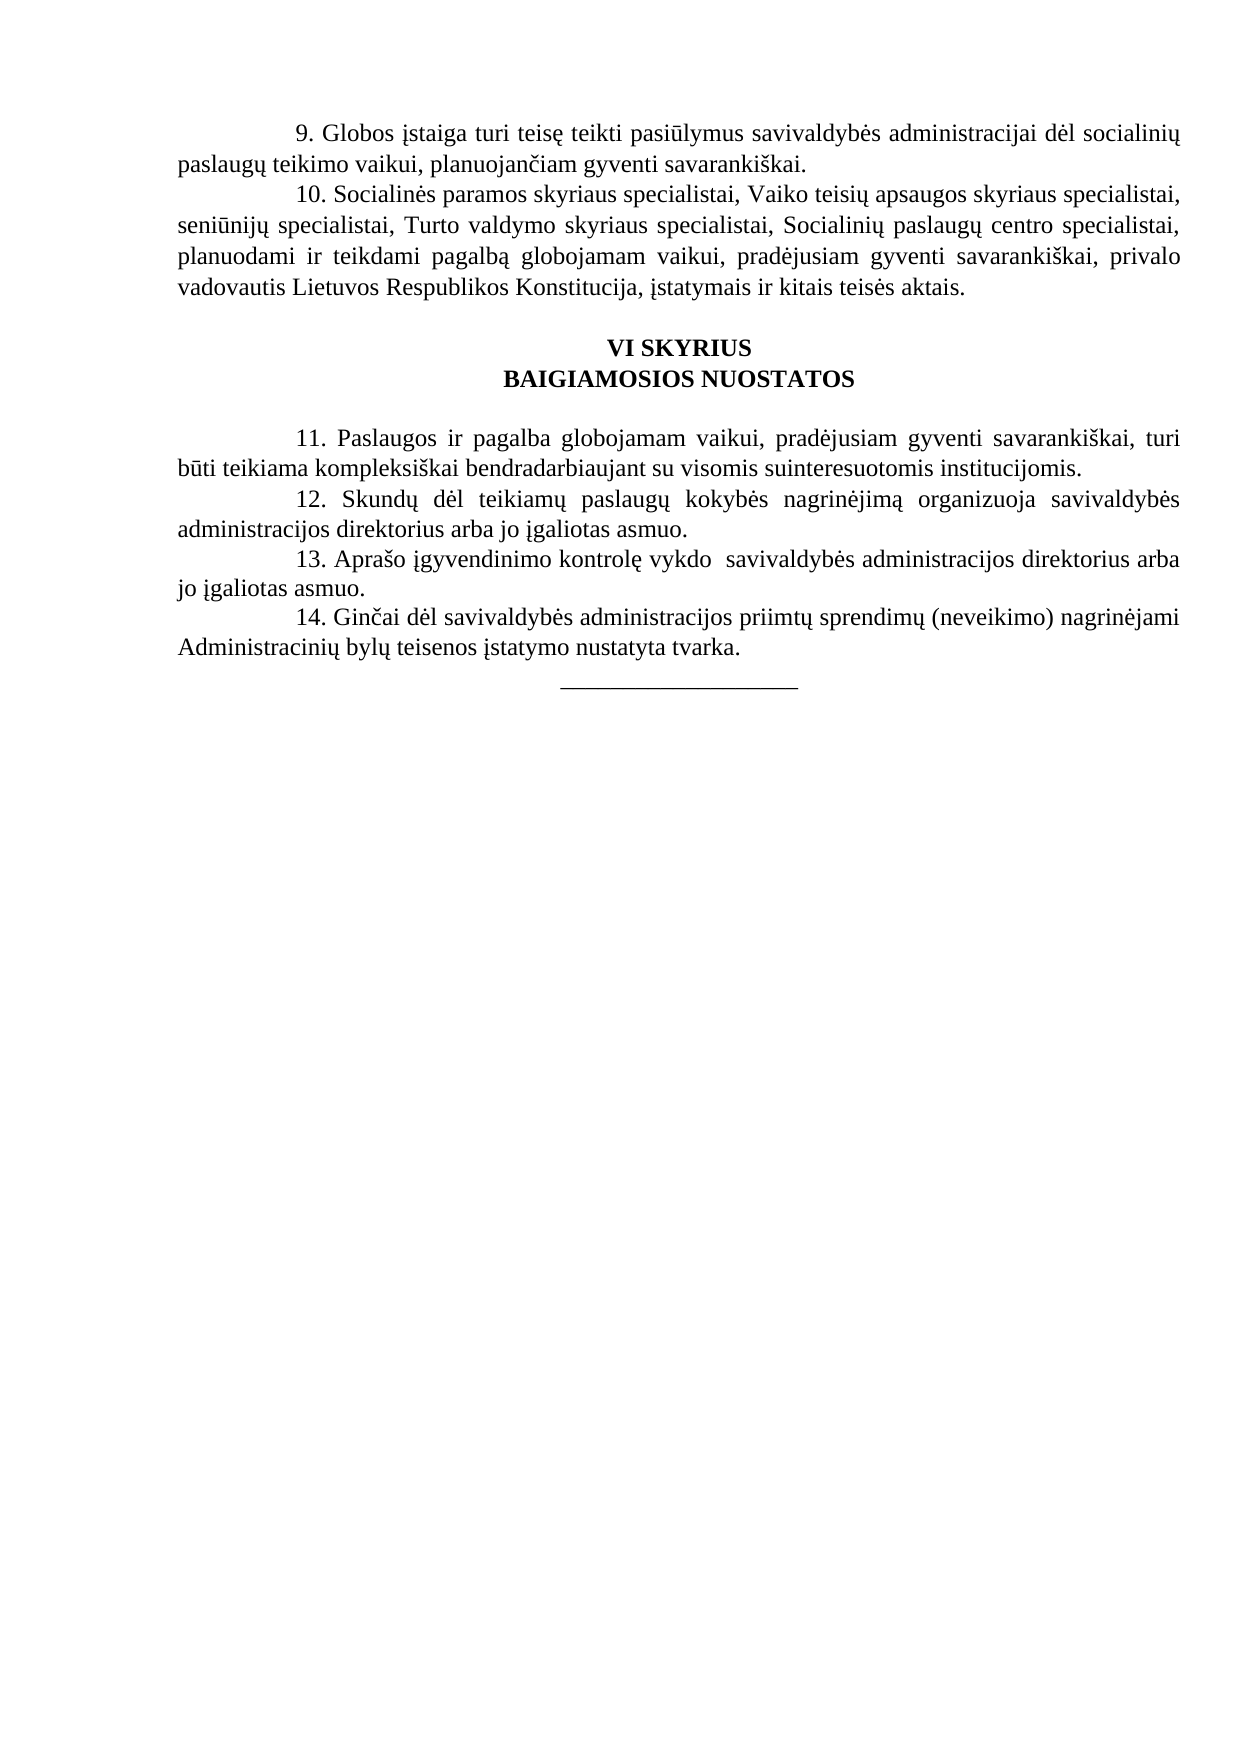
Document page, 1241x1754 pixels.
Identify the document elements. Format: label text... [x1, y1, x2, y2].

text 14. Ginčai dėl savivaldybės administracijos priimtų sprendimų (neveikimo) nagrinėjami Administracinių bylų teisenos įstatymo nustatyta tvarka. [177, 602, 1181, 661]
text BAIGIAMOSIOS NUOSTATOS [177, 364, 1181, 392]
text 10. Socialinės paramos skyriaus specialistai, Vaiko teisių apsaugos skyriaus specialistai, seniūnijų specialistai, Turto valdymo skyriaus specialistai, Socialinių paslaugų centro specialistai, planuodami ir teikdami pagalbą globojamam vaikui, pradėjusiam gyventi savarankiškai, privalo vadovautis Lietuvos Respublikos Konstitucija, įstatymais ir kitais teisės aktais. [177, 179, 1181, 301]
text ___________________ [177, 663, 1181, 692]
text 12. Skundų dėl teikiamų paslaugų kokybės nagrinėjimą organizuoja savivaldybės administracijos direktorius arba jo įgaliotas asmuo. [177, 484, 1181, 543]
text 11. Paslaugos ir pagalba globojamam vaikui, pradėjusiam gyventi savarankiškai, turi būti teikiama kompleksiškai bendradarbiaujant su visomis suinteresuotomis institucijomis. [177, 423, 1181, 482]
text VI SKYRIUS [177, 333, 1181, 362]
text 9. Globos įstaiga turi teisę teikti pasiūlymus savivaldybės administracijai dėl socialinių paslaugų teikimo vaikui, planuojančiam gyventi savarankiškai. [177, 118, 1181, 178]
text 13. Aprašo įgyvendinimo kontrolę vykdo savivaldybės administracijos direktorius arba jo įgaliotas asmuo. [177, 544, 1181, 602]
